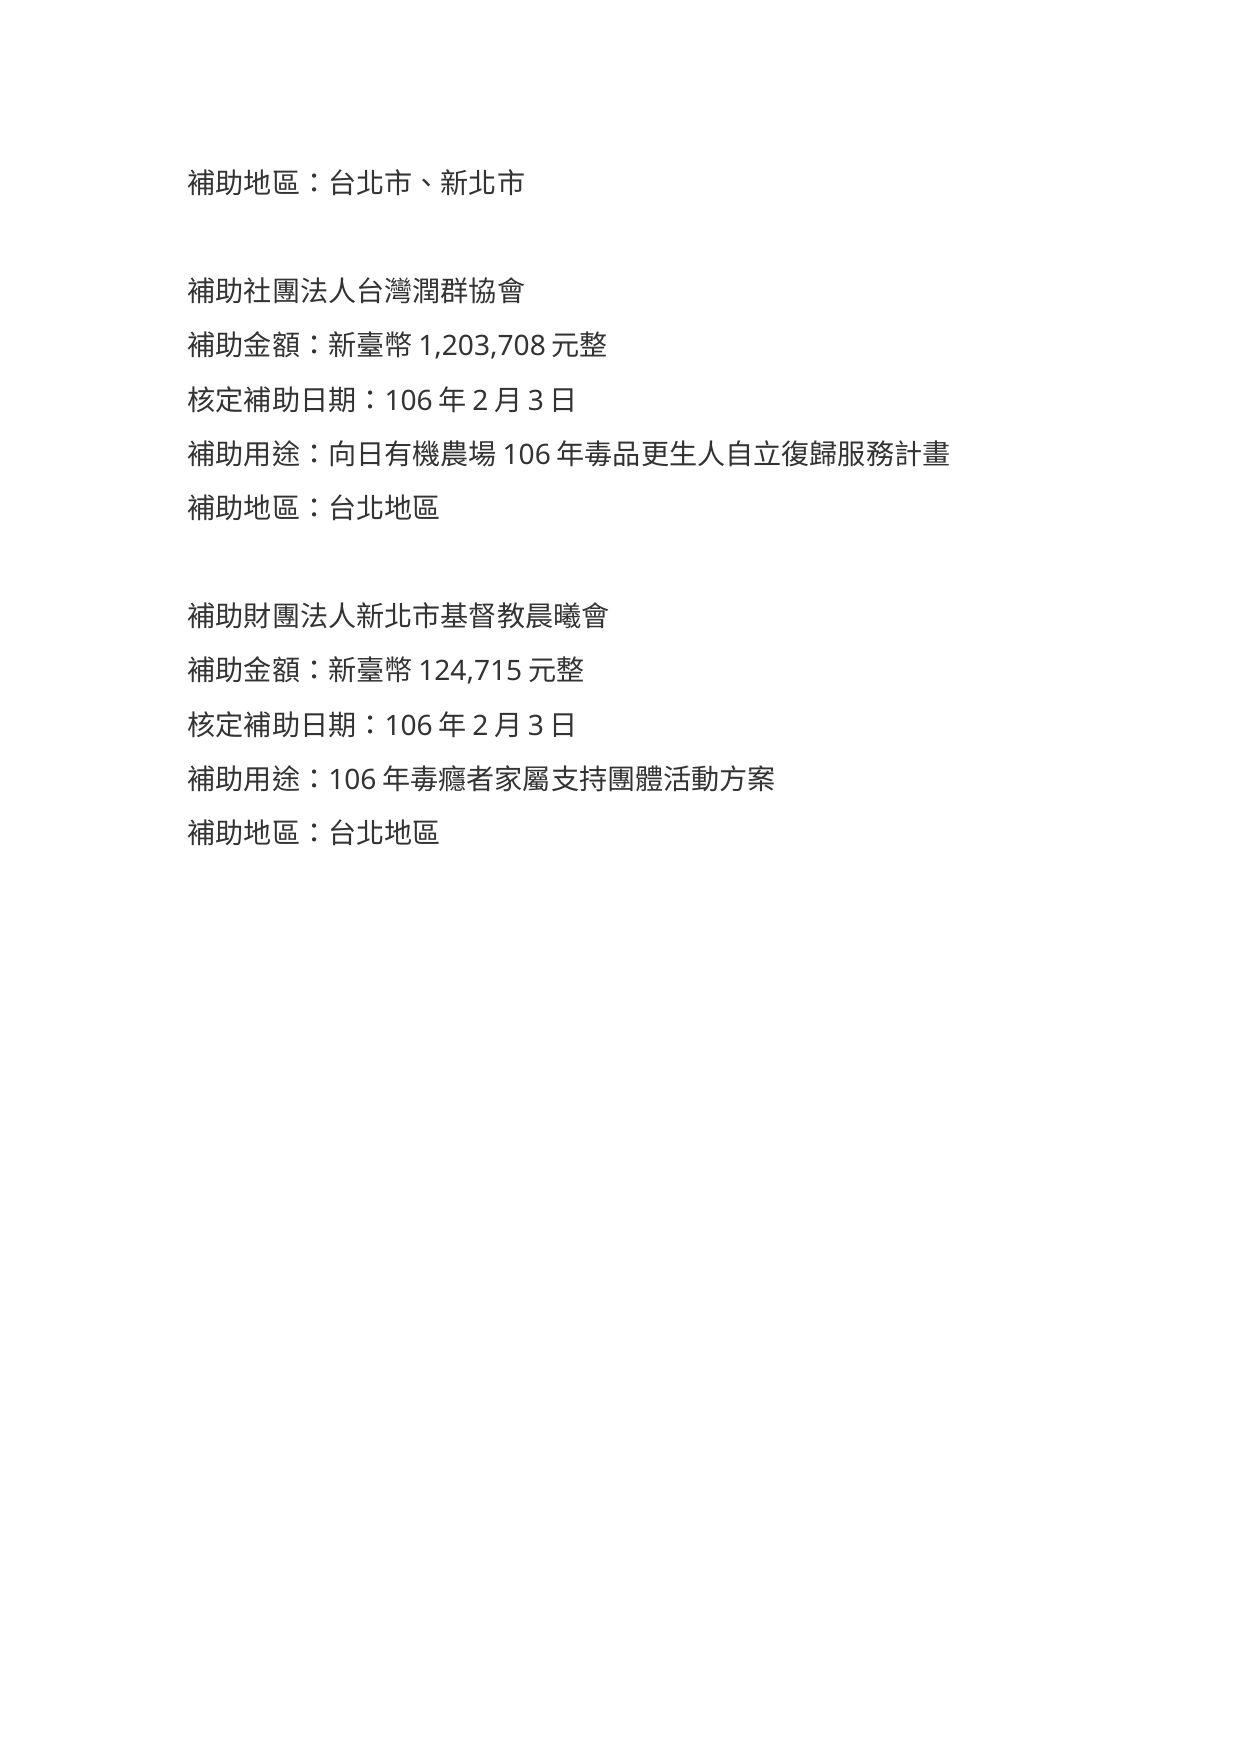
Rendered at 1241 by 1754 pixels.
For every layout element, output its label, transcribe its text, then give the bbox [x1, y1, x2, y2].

text 補助用途：向日有機農場106年毒品更生人自立復歸服務計畫 [187, 421, 1107, 475]
text 補助財團法人新北市基督教晨曦會 補助金額：新臺幣124,715元整 核定補助日期：106年2月3日 補助用途：106年毒癮者家屬支持團體活動方案 補助地區：台北地區 [187, 583, 1107, 854]
text 補助地區：台北市、新北市 [187, 150, 1107, 204]
text 補助社團法人台灣潤群協會 補助金額：新臺幣1,203,708元整 [187, 258, 1107, 367]
text 核定補助日期：106年2月3日 [187, 367, 1107, 421]
text 補助地區：台北地區 [187, 475, 1107, 529]
